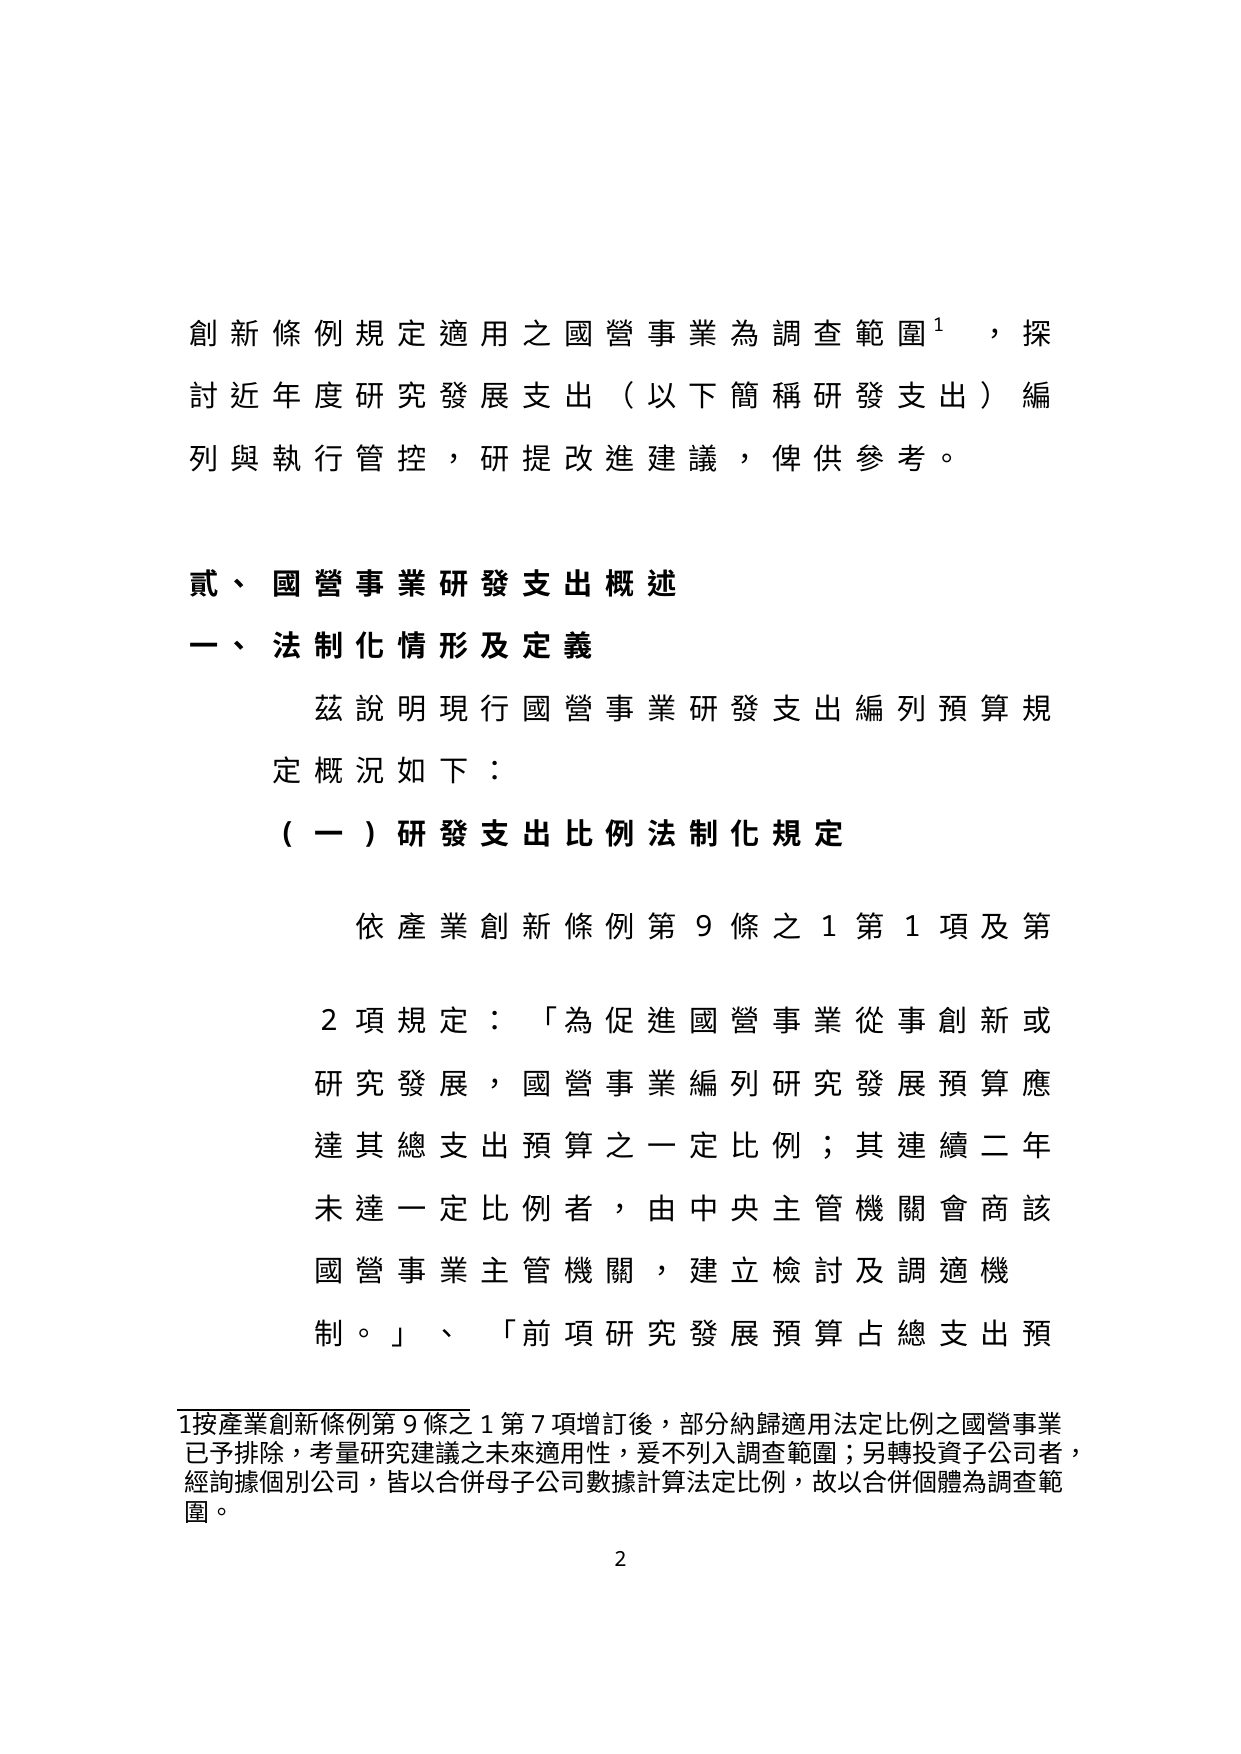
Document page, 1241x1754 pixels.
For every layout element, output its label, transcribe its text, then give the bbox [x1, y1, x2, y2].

text 依產業創新條例第9條之1第1項及第2項規定：「為促進國營事業從事創新或研究發展，國營事業編列研究發展預算應達其總支出預算之一定比例；其連續二年未達一定比例者，由中央主管機關會商該國營事業主管機關，建立檢討及調適機制。」、「前項研究發展預算占總支出預 [271, 852, 1058, 1352]
text 一、法制化情形及定義 [183, 602, 1058, 665]
text (一)研發支出比例法制化規定 [242, 790, 1058, 852]
text 茲說明現行國營事業研發支出編列預算規定概況如下： [242, 665, 1058, 790]
text 貳、國營事業研發支出概述 [183, 540, 1058, 602]
text 創新條例規定適用之國營事業為調查範圍，探討近年度研究發展支出（以下簡稱研發支出）編列與執行管控，研提改進建議，俾供參考。 [183, 227, 1058, 477]
text 按產業創新條例第9條之1第7項增訂後，部分納歸適用法定比例之國營事業已予排除，考量研究建議之未來適用性，爰不列入調查範圍；另轉投資子公司者，經詢據個別公司，皆以合併母子公司數據計算法定比例，故以合併個體為調查範圍。 [177, 1410, 1063, 1527]
